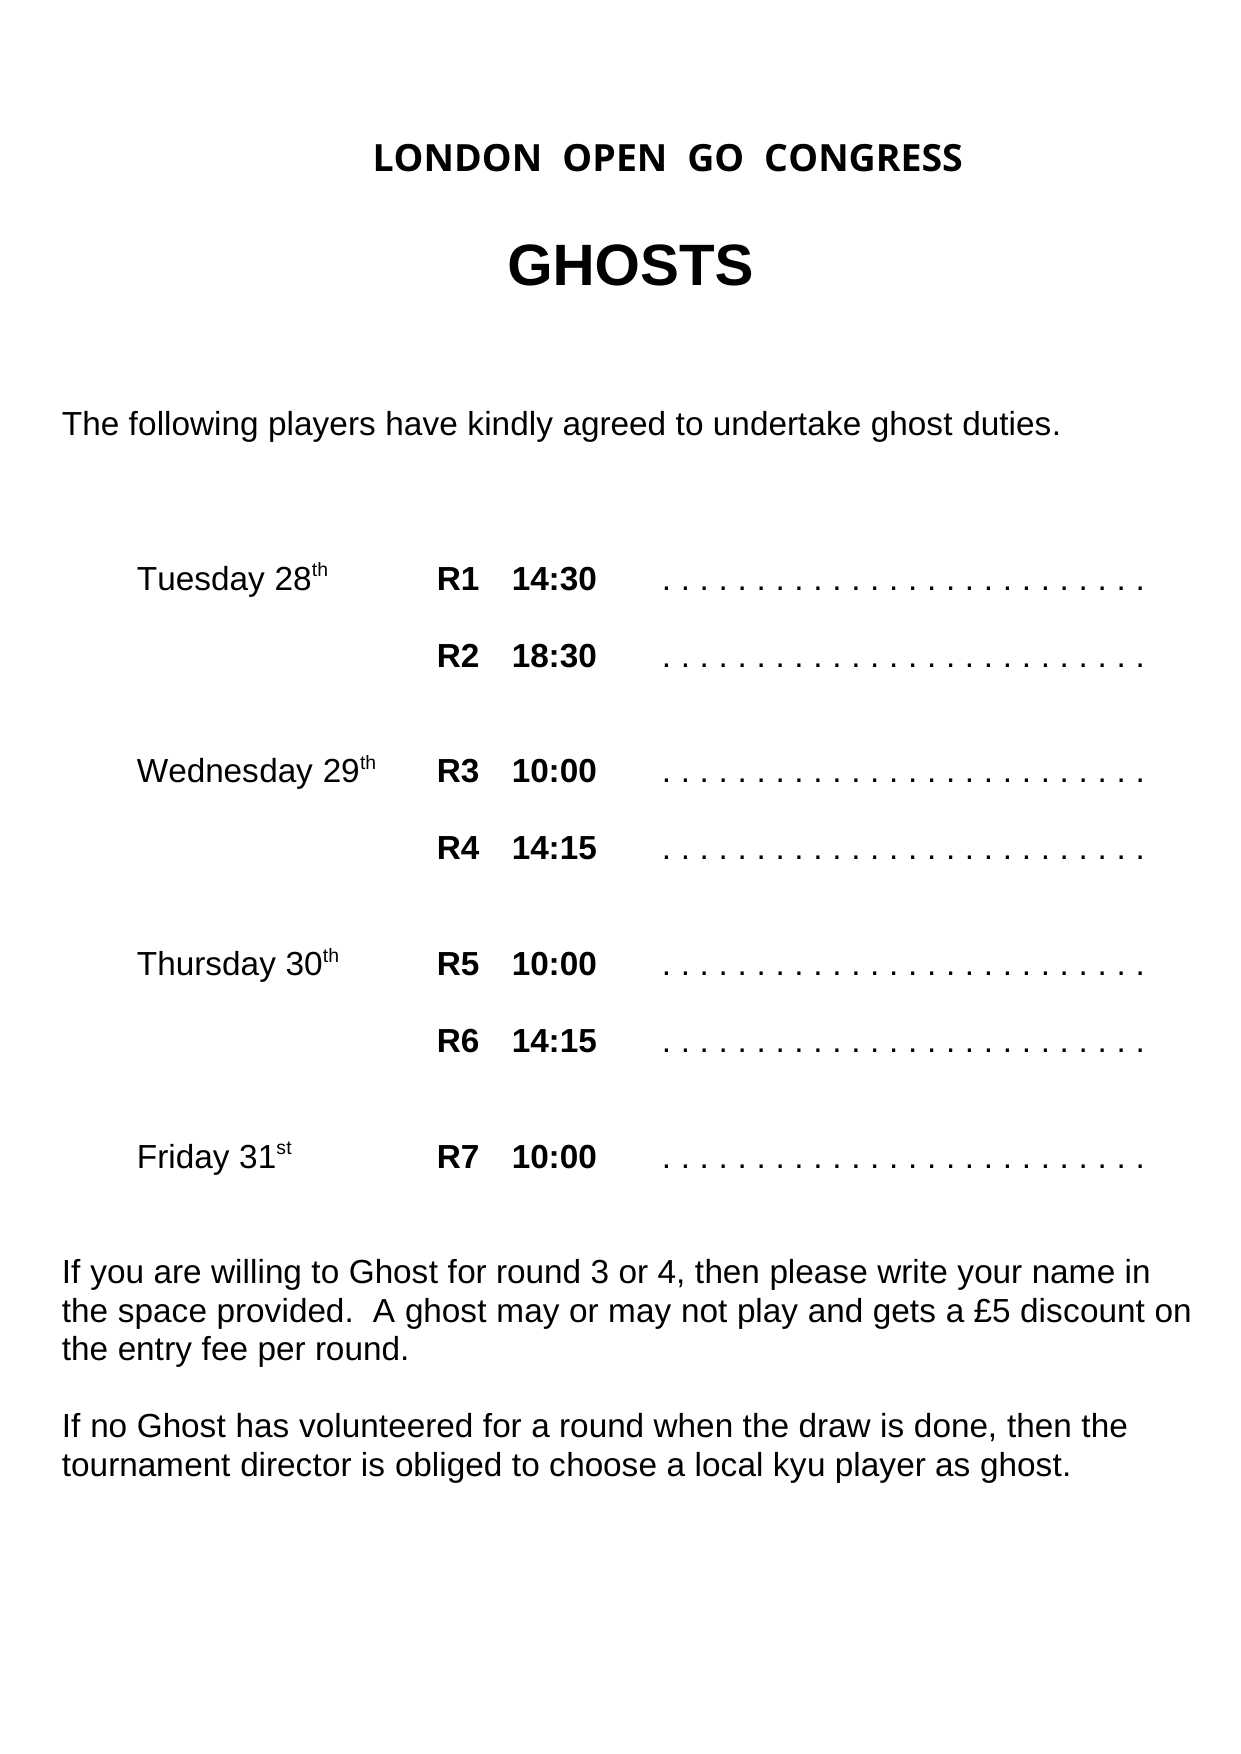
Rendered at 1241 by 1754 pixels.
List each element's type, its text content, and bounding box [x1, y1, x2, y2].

text If you are willing to Ghost for round 3 or 4, then please write your name in the space provided. A ghost may or may not play and gets a £5 discount on the entry fee per round. [62, 1252, 1199, 1368]
text R6 14:15 . . . . . . . . . . . . . . . . . . . . . . . . . . [62, 1021, 1199, 1059]
text GHOSTS [62, 231, 1199, 298]
text R4 14:15 . . . . . . . . . . . . . . . . . . . . . . . . . . [62, 828, 1199, 867]
text Friday 31st R7 10:00 . . . . . . . . . . . . . . . . . . . . . . . . . . [62, 1136, 1199, 1175]
text Wednesday 29th R3 10:00 . . . . . . . . . . . . . . . . . . . . . . . . . . [62, 751, 1199, 789]
text Tuesday 28th R1 14:30 . . . . . . . . . . . . . . . . . . . . . . . . . . [62, 558, 1199, 597]
text The following players have kindly agreed to undertake ghost duties. [62, 404, 1199, 443]
text R2 18:30 . . . . . . . . . . . . . . . . . . . . . . . . . . [62, 635, 1199, 674]
text LONDON OPEN GO CONGRESS [137, 132, 1199, 183]
text If no Ghost has volunteered for a round when the draw is done, then the tournament director is obliged to choose a local kyu player as ghost. [62, 1406, 1199, 1483]
text Thursday 30th R5 10:00 . . . . . . . . . . . . . . . . . . . . . . . . . . [62, 944, 1199, 982]
